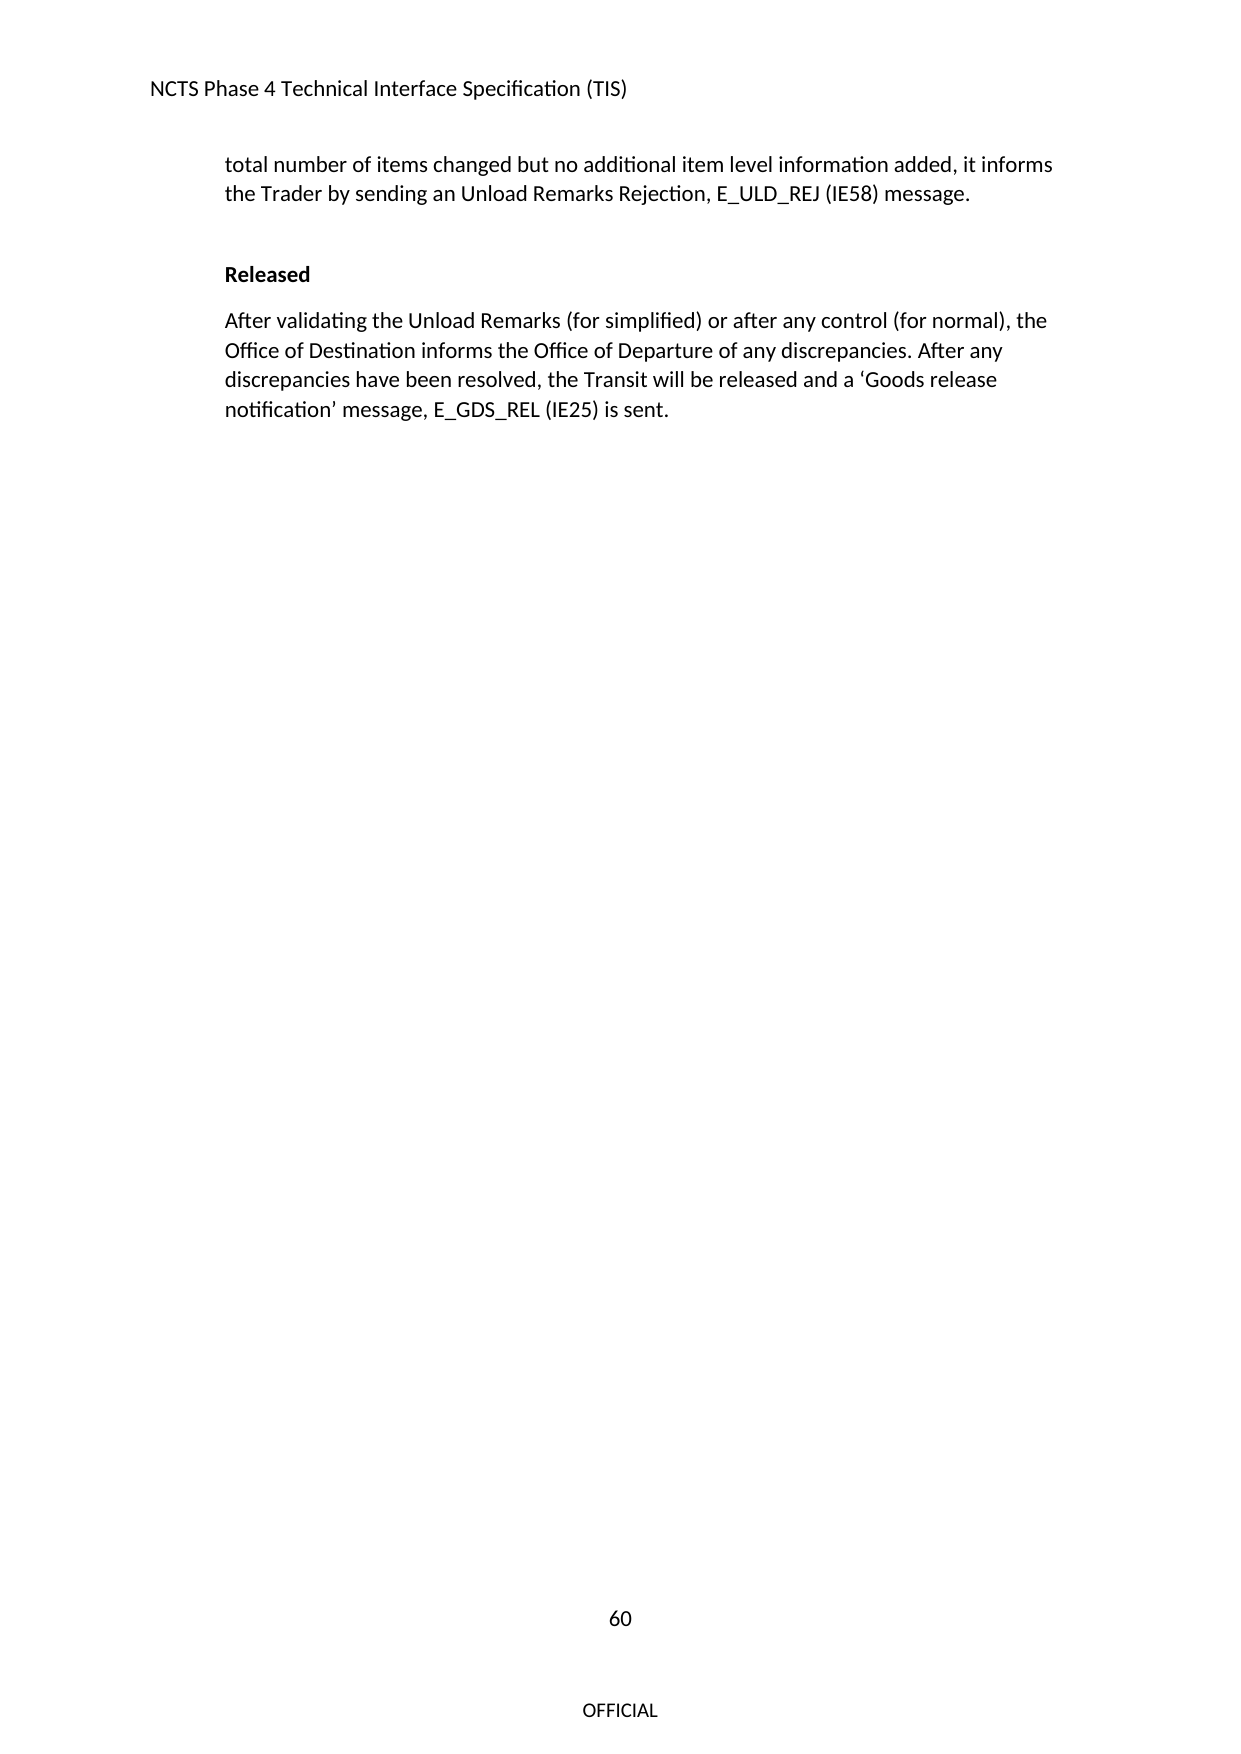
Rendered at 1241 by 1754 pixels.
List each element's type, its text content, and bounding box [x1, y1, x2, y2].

text total number of items changed but no additional item level information added, it informs the Trader by sending an Unload Remarks Rejection, E_ULD_REJ (IE58) message. [224, 150, 1089, 207]
text Released [150, 261, 1090, 289]
text After validating the Unload Remarks (for simplified) or after any control (for normal), the Office of Destination informs the Office of Departure of any discrepancies. After any discrepancies have been resolved, the Transit will be released and a ‘Goods release notification’ message, E_GDS_REL (IE25) is sent. [224, 307, 1089, 423]
